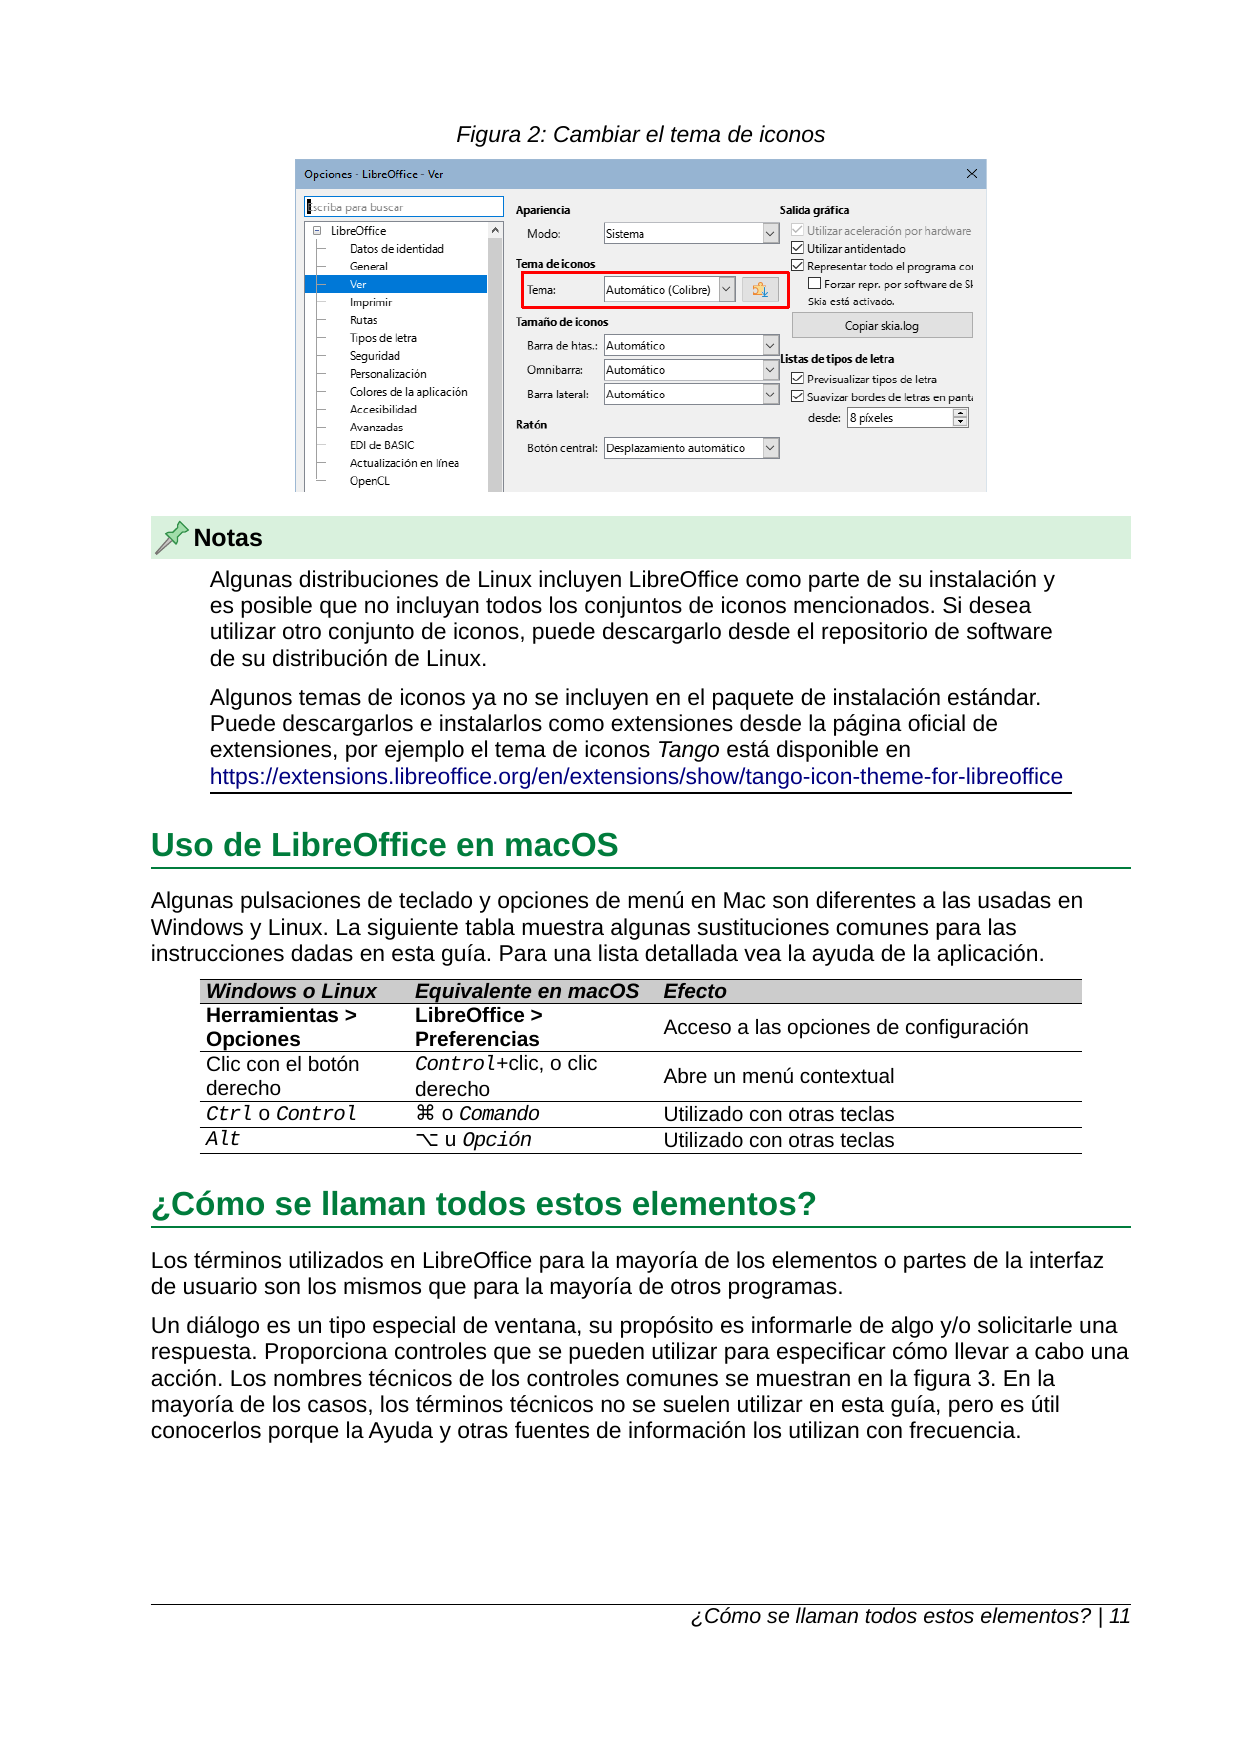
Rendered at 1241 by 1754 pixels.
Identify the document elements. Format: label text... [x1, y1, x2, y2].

text Algunas distribuciones de Linux incluyen LibreOffice como parte de su instalación y es posible que no incluyan todos los conjuntos de iconos mencionados. Si desea utilizar otro conjunto de iconos, puede descargarlo desde el repositorio de software de su distribución de Linux. [209, 566, 1072, 671]
subtitle ¿Cómo se llaman todos estos elementos? [151, 1184, 1131, 1226]
text Algunas pulsaciones de teclado y opciones de menú en Mac son diferentes a las usadas en Windows y Linux. La siguiente tabla muestra algunas sustituciones comunes para las instrucciones dadas en esta guía. Para una lista detallada vea la ayuda de la aplicación. [151, 887, 1131, 967]
table_cell Ctrl o Control [200, 1102, 409, 1127]
table_cell Abre un menú contextual [657, 1052, 1082, 1101]
table_cell Utilizado con otras teclas [657, 1128, 1082, 1153]
text Los términos utilizados en LibreOffice para la mayoría de los elementos o partes de la interfaz de usuario son los mismos que para la mayoría de otros programas. [151, 1247, 1131, 1299]
table_cell LibreOffice > Preferencias [409, 1004, 657, 1051]
picture [295, 159, 987, 492]
table_cell Herramientas > Opciones [200, 1004, 409, 1051]
table_cell ⌥ u Opción [409, 1128, 657, 1153]
subtitle Uso de LibreOffice en macOS [151, 825, 1131, 867]
table_header Efecto [657, 980, 1082, 1003]
text Algunos temas de iconos ya no se incluyen en el paquete de instalación estándar. Puede descargarlos e instalarlos como extensiones desde la página oficial de extensiones, por ejemplo el tema de iconos Tango está disponible en https://extensions.libreoffice.org/en/extensions/show/tango-icon-theme-for-libreoffice [209, 683, 1072, 794]
table_cell Utilizado con otras teclas [657, 1102, 1082, 1127]
text Un diálogo es un tipo especial de ventana, su propósito es informarle de algo y/o solicitarle una respuesta. Proporciona controles que se pueden utilizar para especificar cómo llevar a cabo una acción. Los nombres técnicos de los controles comunes se muestran en la figura 3. En la mayoría de los casos, los términos técnicos no se suelen utilizar en esta guía, pero es útil conocerlos porque la Ayuda y otras fuentes de información los utilizan con frecuencia. [151, 1312, 1131, 1443]
table_cell Alt [200, 1128, 409, 1153]
subtitle Notas [151, 516, 1131, 559]
table_cell ⌘ o Comando [409, 1102, 657, 1127]
table_header Equivalente en macOS [409, 980, 657, 1003]
table_cell Control+clic, o clic derecho [409, 1052, 657, 1101]
table_header Windows o Linux [200, 980, 409, 1003]
text Figura 2: Cambiar el tema de iconos [295, 121, 987, 147]
table_cell Clic con el botón derecho [200, 1052, 409, 1101]
table_cell Acceso a las opciones de configuración [657, 1004, 1082, 1051]
